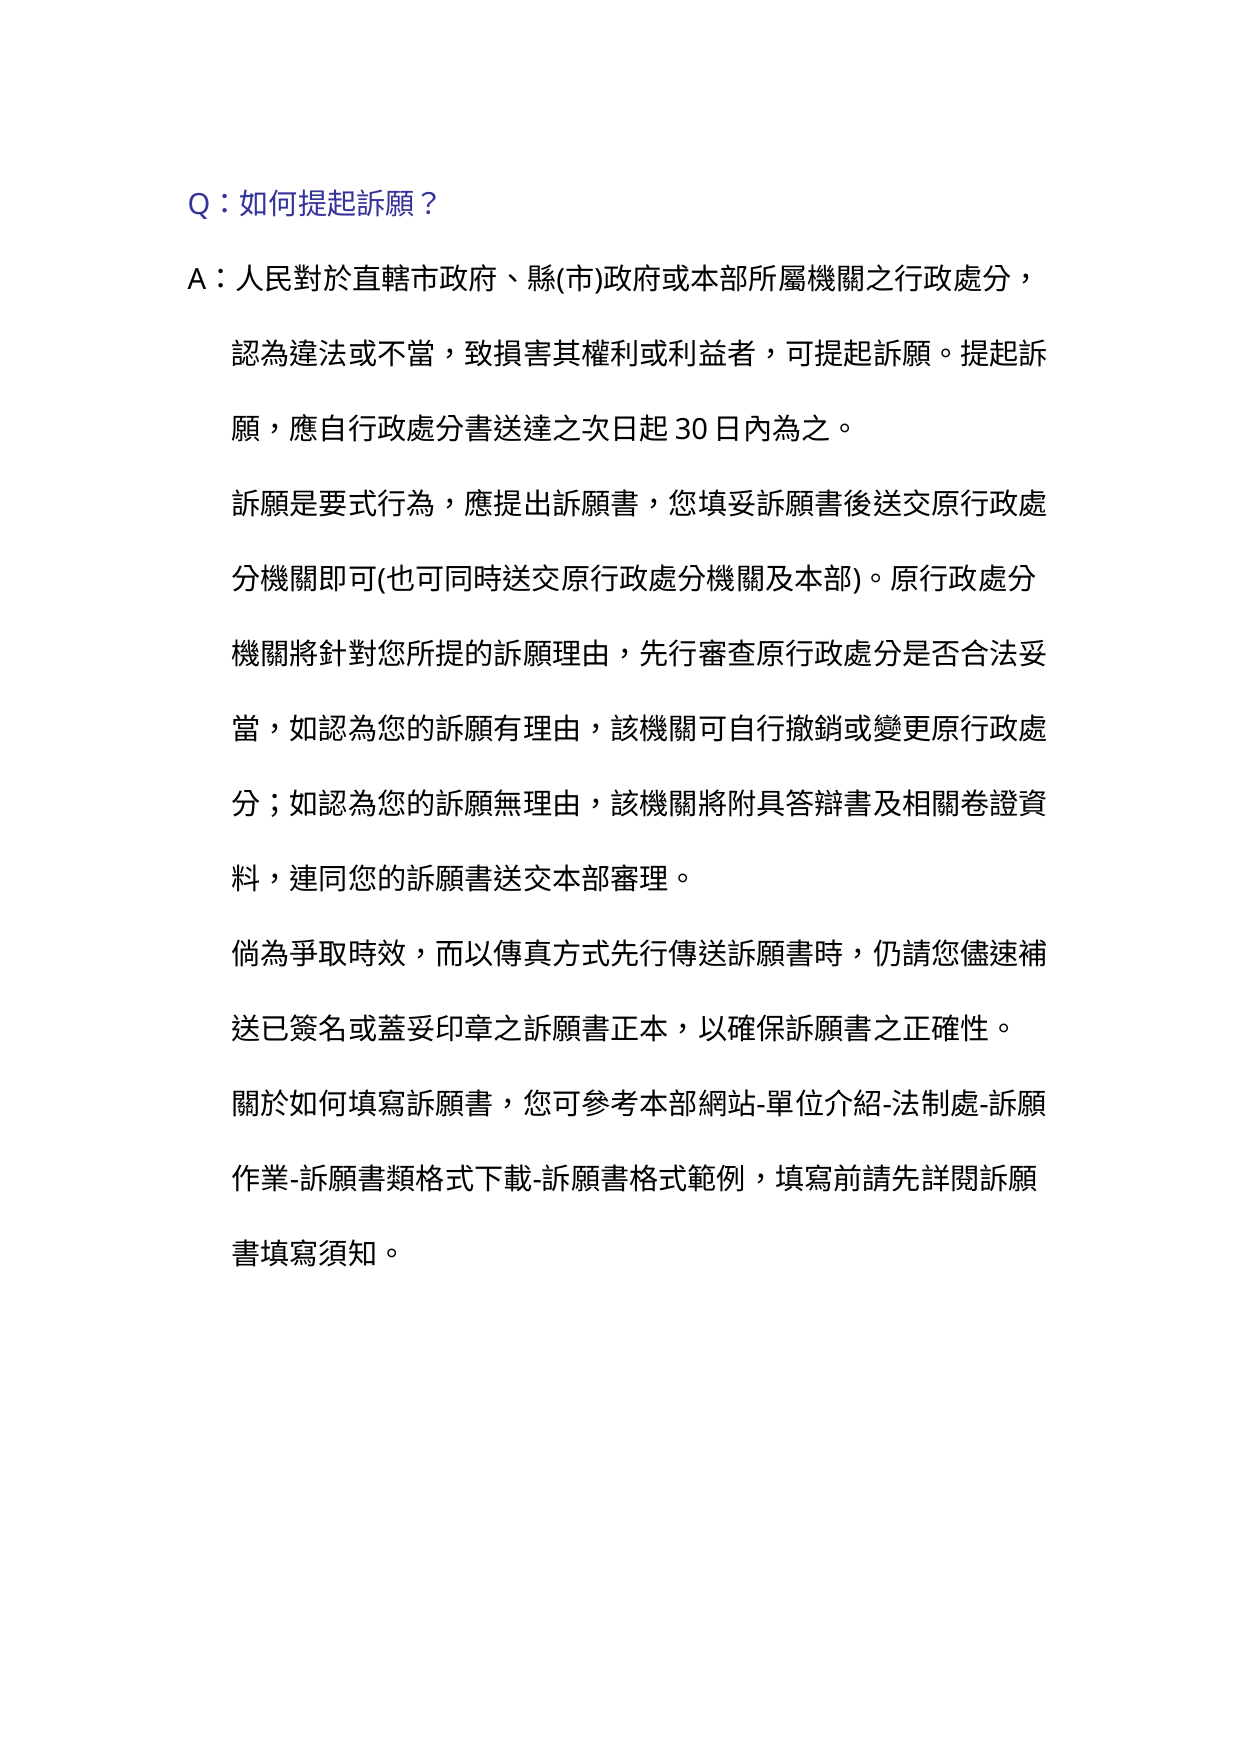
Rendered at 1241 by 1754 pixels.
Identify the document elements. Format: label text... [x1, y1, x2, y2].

text 訴願是要式行為，應提出訴願書，您填妥訴願書後送交原行政處分機關即可(也可同時送交原行政處分機關及本部)。原行政處分機關將針對您所提的訴願理由，先行審查原行政處分是否合法妥當，如認為您的訴願有理由，該機關可自行撤銷或變更原行政處分；如認為您的訴願無理由，該機關將附具答辯書及相關卷證資料，連同您的訴願書送交本部審理。 [231, 464, 1053, 914]
text 倘為爭取時效，而以傳真方式先行傳送訴願書時，仍請您儘速補送已簽名或蓋妥印章之訴願書正本，以確保訴願書之正確性。 [231, 914, 1053, 1064]
text 關於如何填寫訴願書，您可參考本部網站-單位介紹-法制處-訴願作業-訴願書類格式下載-訴願書格式範例，填寫前請先詳閱訴願書填寫須知。 [231, 1064, 1053, 1289]
text A：人民對於直轄市政府、縣(市)政府或本部所屬機關之行政處分，認為違法或不當，致損害其權利或利益者，可提起訴願。提起訴願，應自行政處分書送達之次日起30日內為之。 [187, 239, 1053, 464]
text Q：如何提起訴願？ [187, 164, 1053, 239]
